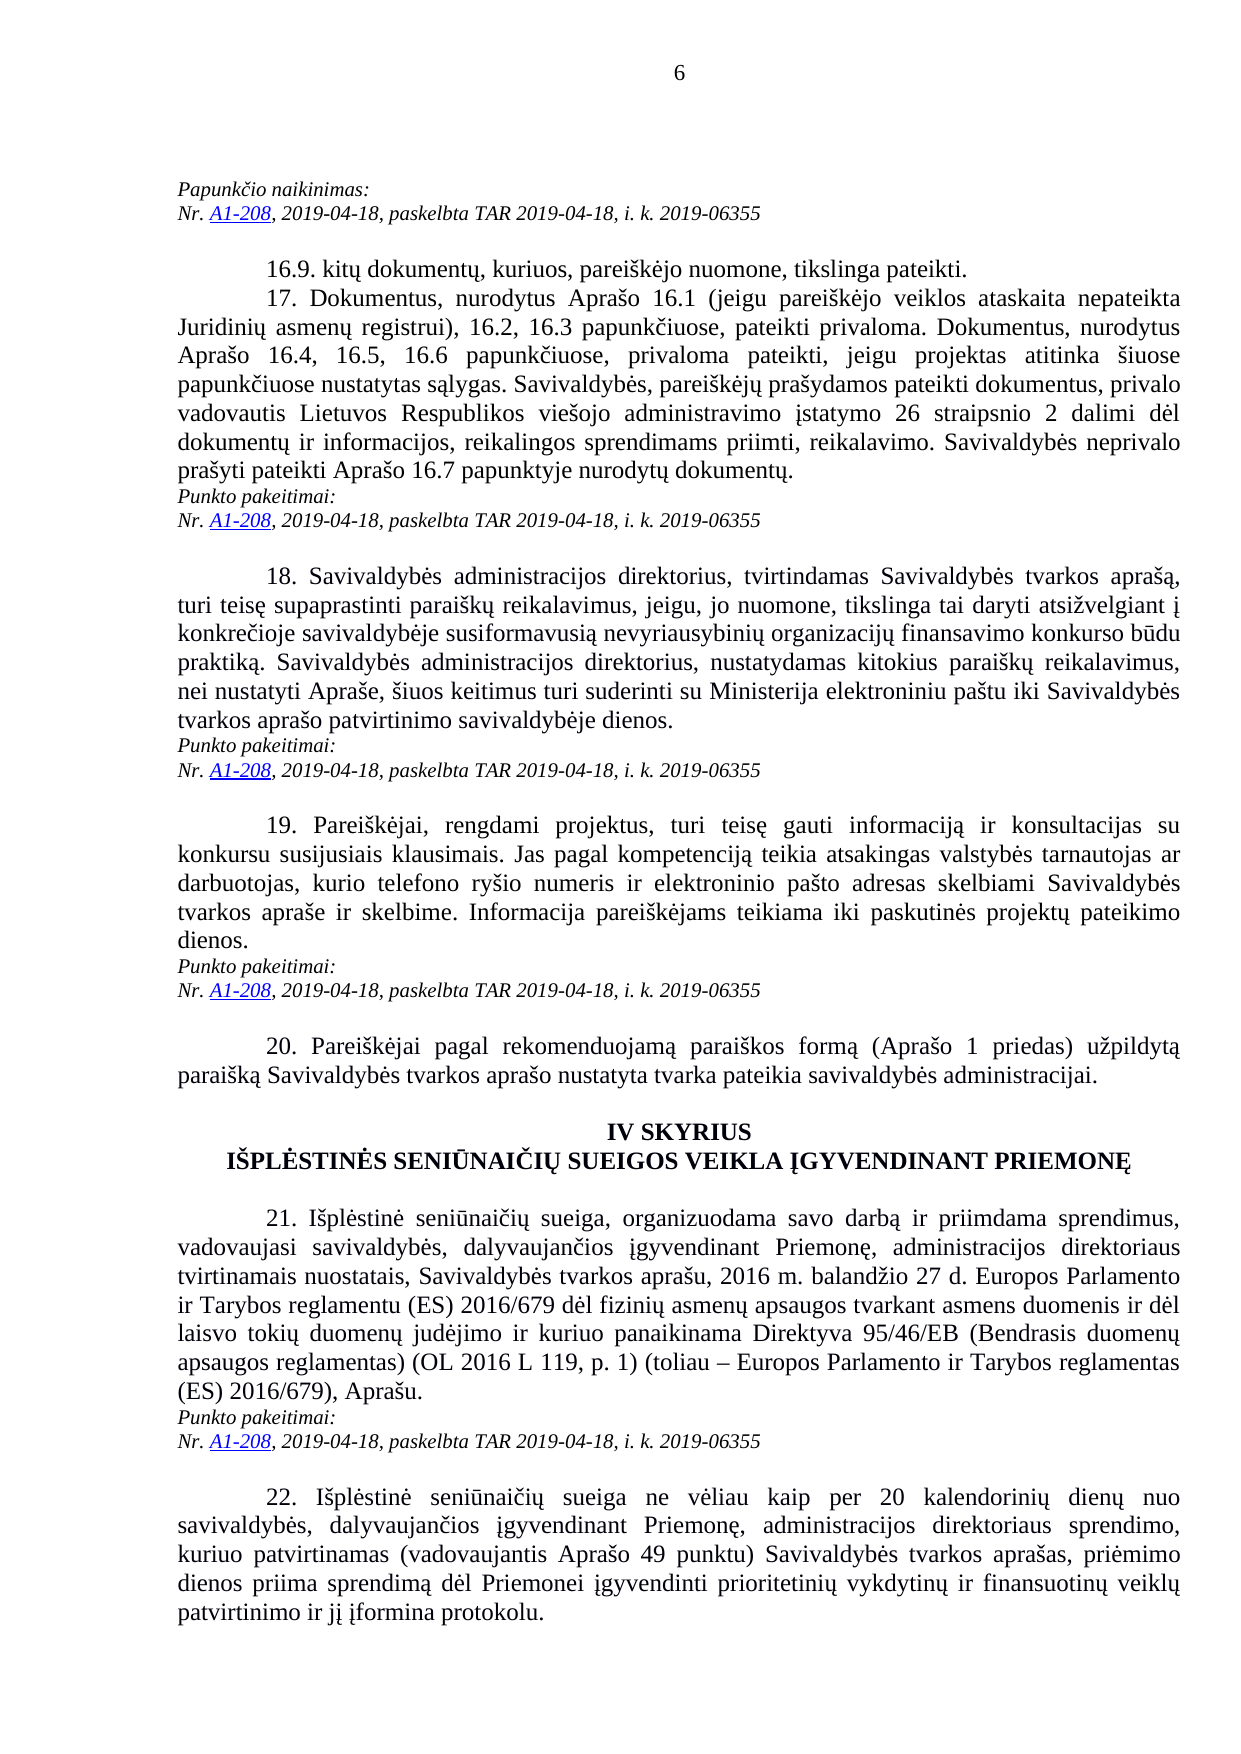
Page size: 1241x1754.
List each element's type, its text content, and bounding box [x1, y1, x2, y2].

text Nr. A1-208, 2019-04-18, paskelbta TAR 2019-04-18, i. k. 2019-06355 [177, 201, 1181, 225]
text 20. Pareiškėjai pagal rekomenduojamą paraiškos formą (Aprašo 1 priedas) užpildytą paraišką Savivaldybės tvarkos aprašo nustatyta tvarka pateikia savivaldybės administracijai. [177, 1031, 1181, 1088]
text 19. Pareiškėjai, rengdami projektus, turi teisę gauti informaciją ir konsultacijas su konkursu susijusiais klausimais. Jas pagal kompetenciją teikia atsakingas valstybės tarnautojas ar darbuotojas, kurio telefono ryšio numeris ir elektroninio pašto adresas skelbiami Savivaldybės tvarkos apraše ir skelbime. Informacija pareiškėjams teikiama iki paskutinės projektų pateikimo dienos. [177, 810, 1181, 954]
text 22. Išplėstinė seniūnaičių sueiga ne vėliau kaip per 20 kalendorinių dienų nuo savivaldybės, dalyvaujančios įgyvendinant Priemonę, administracijos direktoriaus sprendimo, kuriuo patvirtinamas (vadovaujantis Aprašo 49 punktu) Savivaldybės tvarkos aprašas, priėmimo dienos priima sprendimą dėl Priemonei įgyvendinti prioritetinių vykdytinų ir finansuotinų veiklų patvirtinimo ir jį įformina protokolu. [177, 1482, 1181, 1625]
text Punkto pakeitimai: [177, 954, 1181, 978]
text 17. Dokumentus, nurodytus Aprašo 16.1 (jeigu pareiškėjo veiklos ataskaita nepateikta Juridinių asmenų registrui), 16.2, 16.3 papunkčiuose, pateikti privaloma. Dokumentus, nurodytus Aprašo 16.4, 16.5, 16.6 papunkčiuose, privaloma pateikti, jeigu projektas atitinka šiuose papunkčiuose nustatytas sąlygas. Savivaldybės, pareiškėjų prašydamos pateikti dokumentus, privalo vadovautis Lietuvos Respublikos viešojo administravimo įstatymo 26 straipsnio 2 dalimi dėl dokumentų ir informacijos, reikalingos sprendimams priimti, reikalavimo. Savivaldybės neprivalo prašyti pateikti Aprašo 16.7 papunktyje nurodytų dokumentų. [177, 283, 1181, 484]
text 18. Savivaldybės administracijos direktorius, tvirtindamas Savivaldybės tvarkos aprašą, turi teisę supaprastinti paraiškų reikalavimus, jeigu, jo nuomone, tikslinga tai daryti atsižvelgiant į konkrečioje savivaldybėje susiformavusią nevyriausybinių organizacijų finansavimo konkurso būdu praktiką. Savivaldybės administracijos direktorius, nustatydamas kitokius paraiškų reikalavimus, nei nustatyti Apraše, šiuos keitimus turi suderinti su Ministerija elektroniniu paštu iki Savivaldybės tvarkos aprašo patvirtinimo savivaldybėje dienos. [177, 561, 1181, 733]
text 21. Išplėstinė seniūnaičių sueiga, organizuodama savo darbą ir priimdama sprendimus, vadovaujasi savivaldybės, dalyvaujančios įgyvendinant Priemonę, administracijos direktoriaus tvirtinamais nuostatais, Savivaldybės tvarkos aprašu, 2016 m. balandžio 27 d. Europos Parlamento ir Tarybos reglamentu (ES) 2016/679 dėl fizinių asmenų apsaugos tvarkant asmens duomenis ir dėl laisvo tokių duomenų judėjimo ir kuriuo panaikinama Direktyva 95/46/EB (Bendrasis duomenų apsaugos reglamentas) (OL 2016 L 119, p. 1) (toliau – Europos Parlamento ir Tarybos reglamentas (ES) 2016/679), Aprašu. [177, 1203, 1181, 1405]
text Punkto pakeitimai: [177, 484, 1181, 508]
text Punkto pakeitimai: [177, 1405, 1181, 1429]
text Papunkčio naikinimas: [177, 177, 1181, 201]
text Nr. A1-208, 2019-04-18, paskelbta TAR 2019-04-18, i. k. 2019-06355 [177, 978, 1181, 1002]
text IV SKYRIUS [177, 1117, 1181, 1146]
text Nr. A1-208, 2019-04-18, paskelbta TAR 2019-04-18, i. k. 2019-06355 [177, 757, 1181, 782]
text IŠPLĖSTINĖS SENIŪNAIČIŲ SUEIGOS VEIKLA ĮGYVENDINANT PRIEMONĘ [177, 1146, 1181, 1175]
text Nr. A1-208, 2019-04-18, paskelbta TAR 2019-04-18, i. k. 2019-06355 [177, 1429, 1181, 1453]
text 16.9. kitų dokumentų, kuriuos, pareiškėjo nuomone, tikslinga pateikti. [177, 254, 1181, 283]
text Nr. A1-208, 2019-04-18, paskelbta TAR 2019-04-18, i. k. 2019-06355 [177, 508, 1181, 532]
text Punkto pakeitimai: [177, 733, 1181, 757]
